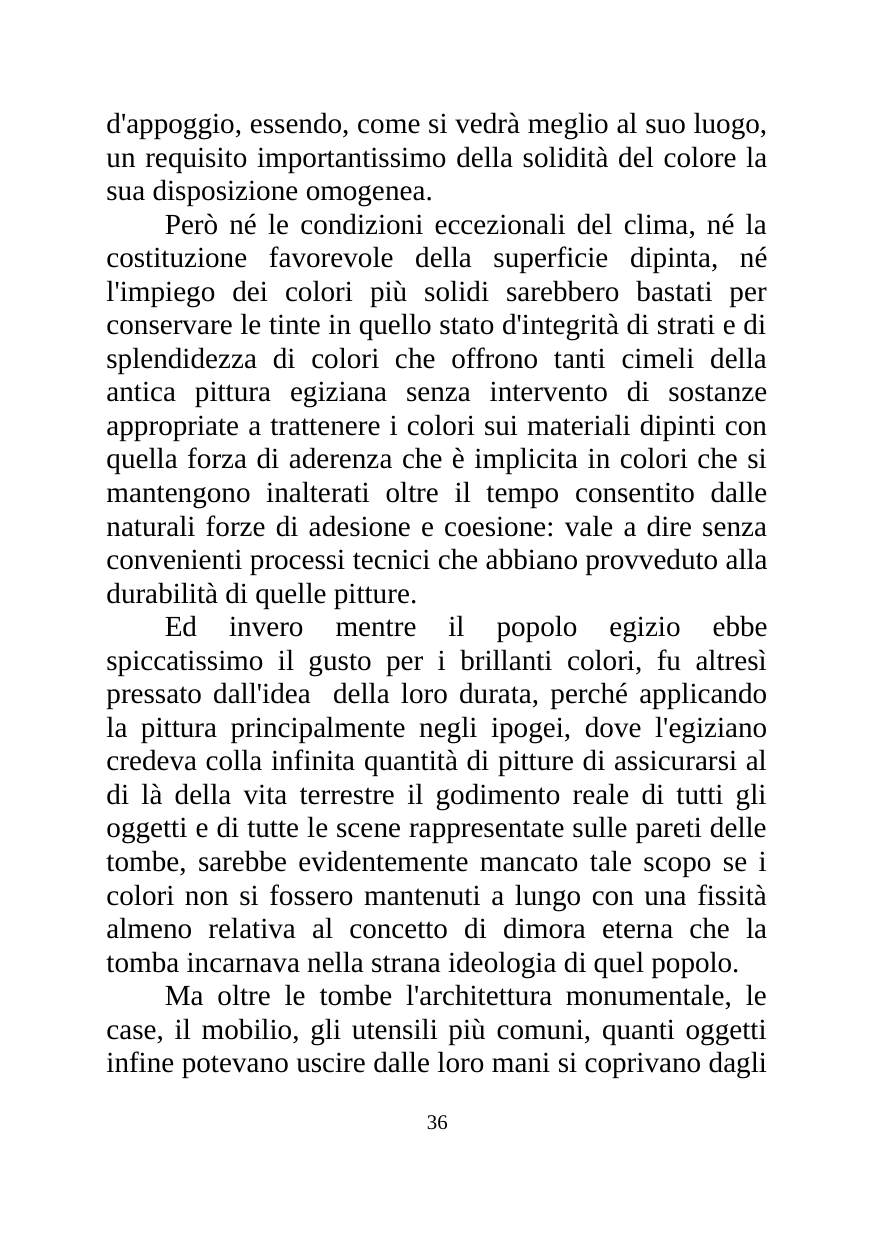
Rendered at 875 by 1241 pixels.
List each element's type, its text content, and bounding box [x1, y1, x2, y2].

text Però né le condizioni eccezionali del clima, né la costituzione favorevole della superficie dipinta, né l'impiego dei colori più solidi sarebbero bastati per conservare le tinte in quello stato d'integrità di strati e di splendidezza di colori che offrono tanti cimeli della antica pittura egiziana senza intervento di sostanze appropriate a trattenere i colori sui materiali dipinti con quella forza di aderenza che è implicita in colori che si mantengono inalterati oltre il tempo consentito dalle naturali forze di adesione e coesione: vale a dire senza convenienti processi tecnici che abbiano provveduto alla durabilità di quelle pitture. [106, 207, 768, 609]
text Ed invero mentre il popolo egizio ebbe spiccatissimo il gusto per i brillanti colori, fu altresì pressato dall'idea della loro durata, perché applicando la pittura principalmente negli ipogei, dove l'egiziano credeva colla infinita quantità di pitture di assicurarsi al di là della vita terrestre il godimento reale di tutti gli oggetti e di tutte le scene rappresentate sulle pareti delle tombe, sarebbe evidentemente mancato tale scopo se i colori non si fossero mantenuti a lungo con una fissità almeno relativa al concetto di dimora eterna che la tomba incarnava nella strana ideologia di quel popolo. [106, 609, 768, 978]
text d'appoggio, essendo, come si vedrà meglio al suo luogo, un requisito importantissimo della solidità del colore la sua disposizione omogenea. [106, 106, 768, 207]
text Ma oltre le tombe l'architettura monumentale, le case, il mobilio, gli utensili più comuni, quanti oggetti infine potevano uscire dalle loro mani si coprivano dagli [106, 978, 768, 1079]
